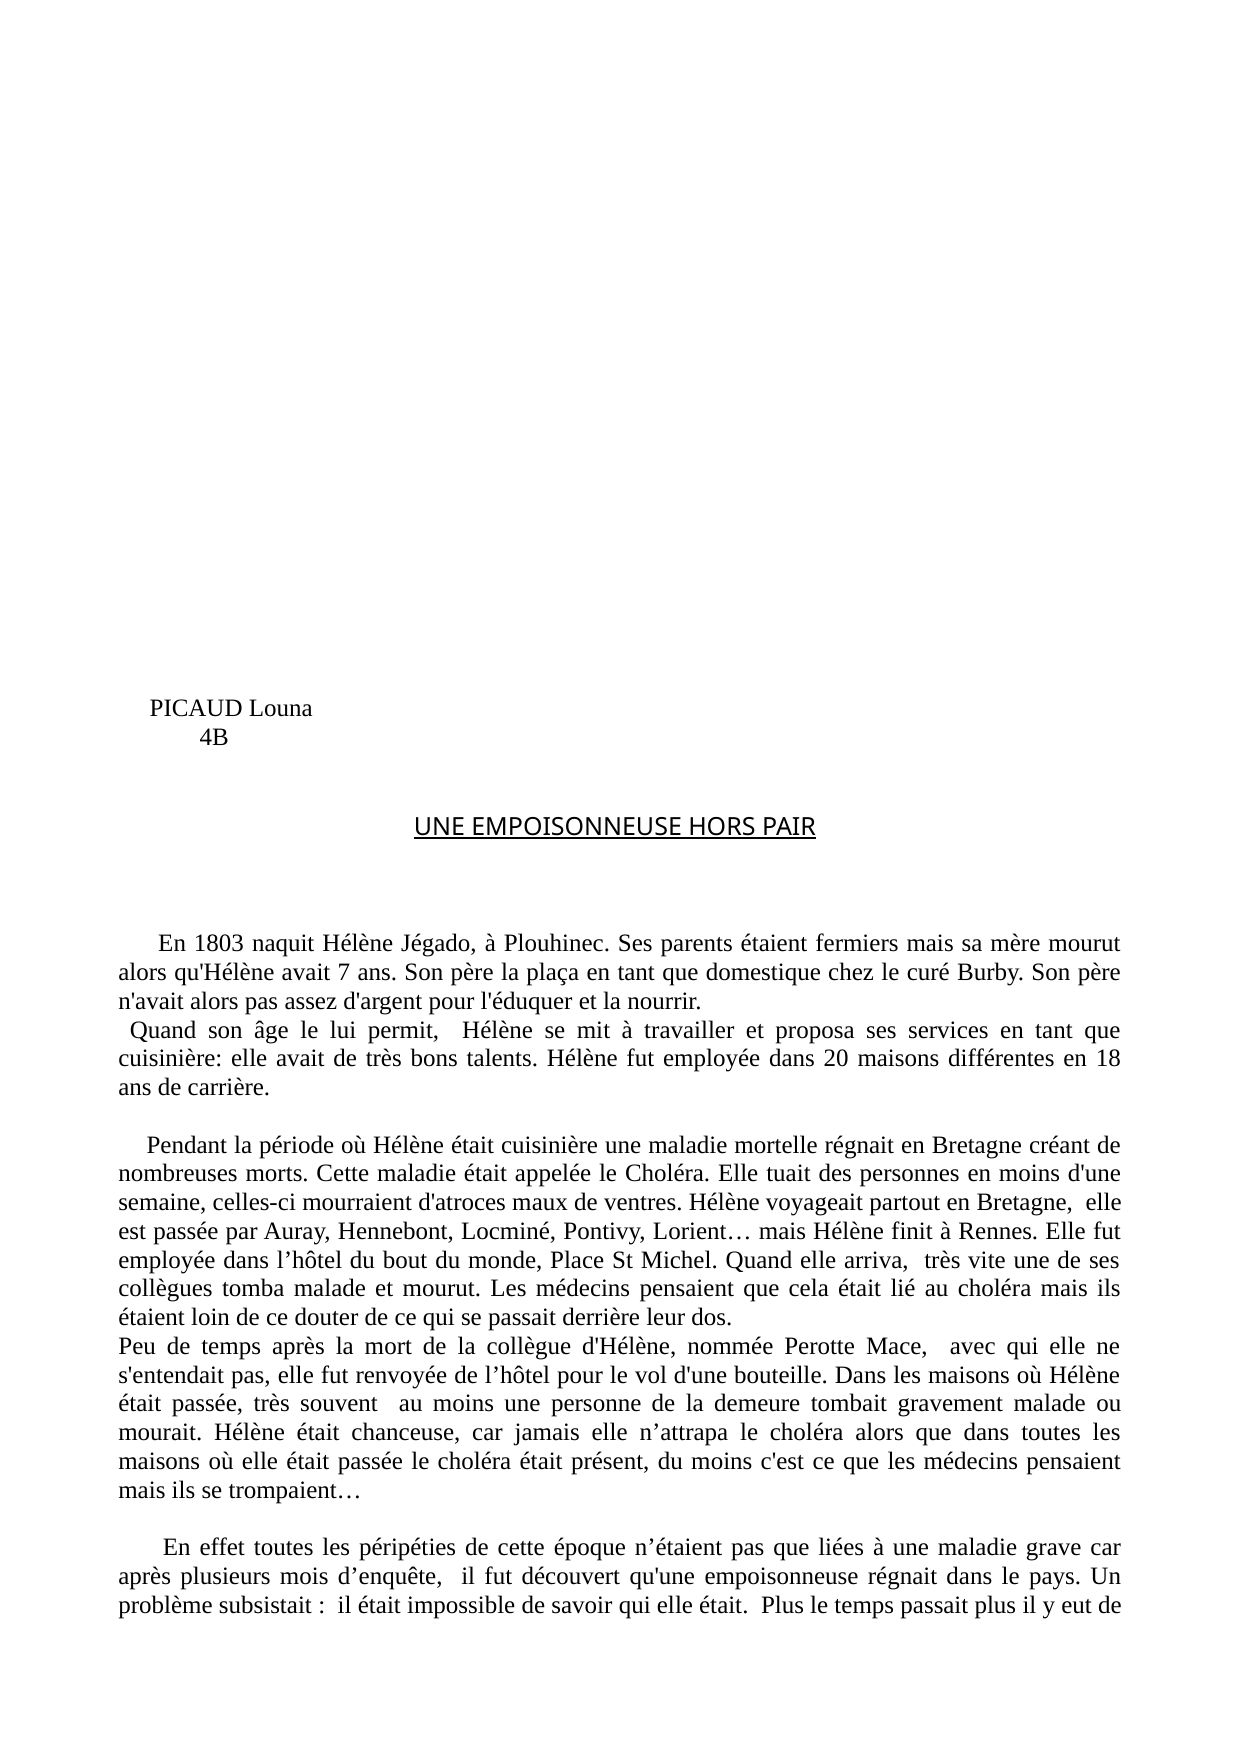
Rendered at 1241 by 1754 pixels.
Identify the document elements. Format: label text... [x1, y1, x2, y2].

text En 1803 naquit Hélène Jégado, à Plouhinec. Ses parents étaient fermiers mais sa mère mourut alors qu'Hélène avait 7 ans. Son père la plaça en tant que domestique chez le curé Burby. Son père n'avait alors pas assez d'argent pour l'éduquer et la nourrir. [118, 928, 1122, 1015]
text Quand son âge le lui permit, Hélène se mit à travailler et proposa ses services en tant que cuisinière: elle avait de très bons talents. Hélène fut employée dans 20 maisons différentes en 18 ans de carrière. [118, 1015, 1122, 1101]
text PICAUD Louna [118, 693, 1122, 722]
text Pendant la période où Hélène était cuisinière une maladie mortelle régnait en Bretagne créant de nombreuses morts. Cette maladie était appelée le Choléra. Elle tuait des personnes en moins d'une semaine, celles-ci mourraient d'atroces maux de ventres. Hélène voyageait partout en Bretagne, elle est passée par Auray, Hennebont, Locminé, Pontivy, Lorient… mais Hélène finit à Rennes. Elle fut employée dans l’hôtel du bout du monde, Place St Michel. Quand elle arriva, très vite une de ses collègues tomba malade et mourut. Les médecins pensaient que cela était lié au choléra mais ils étaient loin de ce douter de ce qui se passait derrière leur dos. [118, 1130, 1122, 1331]
text UNE EMPOISONNEUSE HORS PAIR [118, 808, 1122, 842]
text 4B [118, 722, 1122, 751]
text En effet toutes les péripéties de cette époque n’étaient pas que liées à une maladie grave car après plusieurs mois d’enquête, il fut découvert qu'une empoisonneuse régnait dans le pays. Un problème subsistait : il était impossible de savoir qui elle était. Plus le temps passait plus il y eut de [118, 1532, 1122, 1618]
text Peu de temps après la mort de la collègue d'Hélène, nommée Perotte Mace, avec qui elle ne s'entendait pas, elle fut renvoyée de l’hôtel pour le vol d'une bouteille. Dans les maisons où Hélène était passée, très souvent au moins une personne de la demeure tombait gravement malade ou mourait. Hélène était chanceuse, car jamais elle n’attrapa le choléra alors que dans toutes les maisons où elle était passée le choléra était présent, du moins c'est ce que les médecins pensaient mais ils se trompaient… [118, 1331, 1122, 1503]
